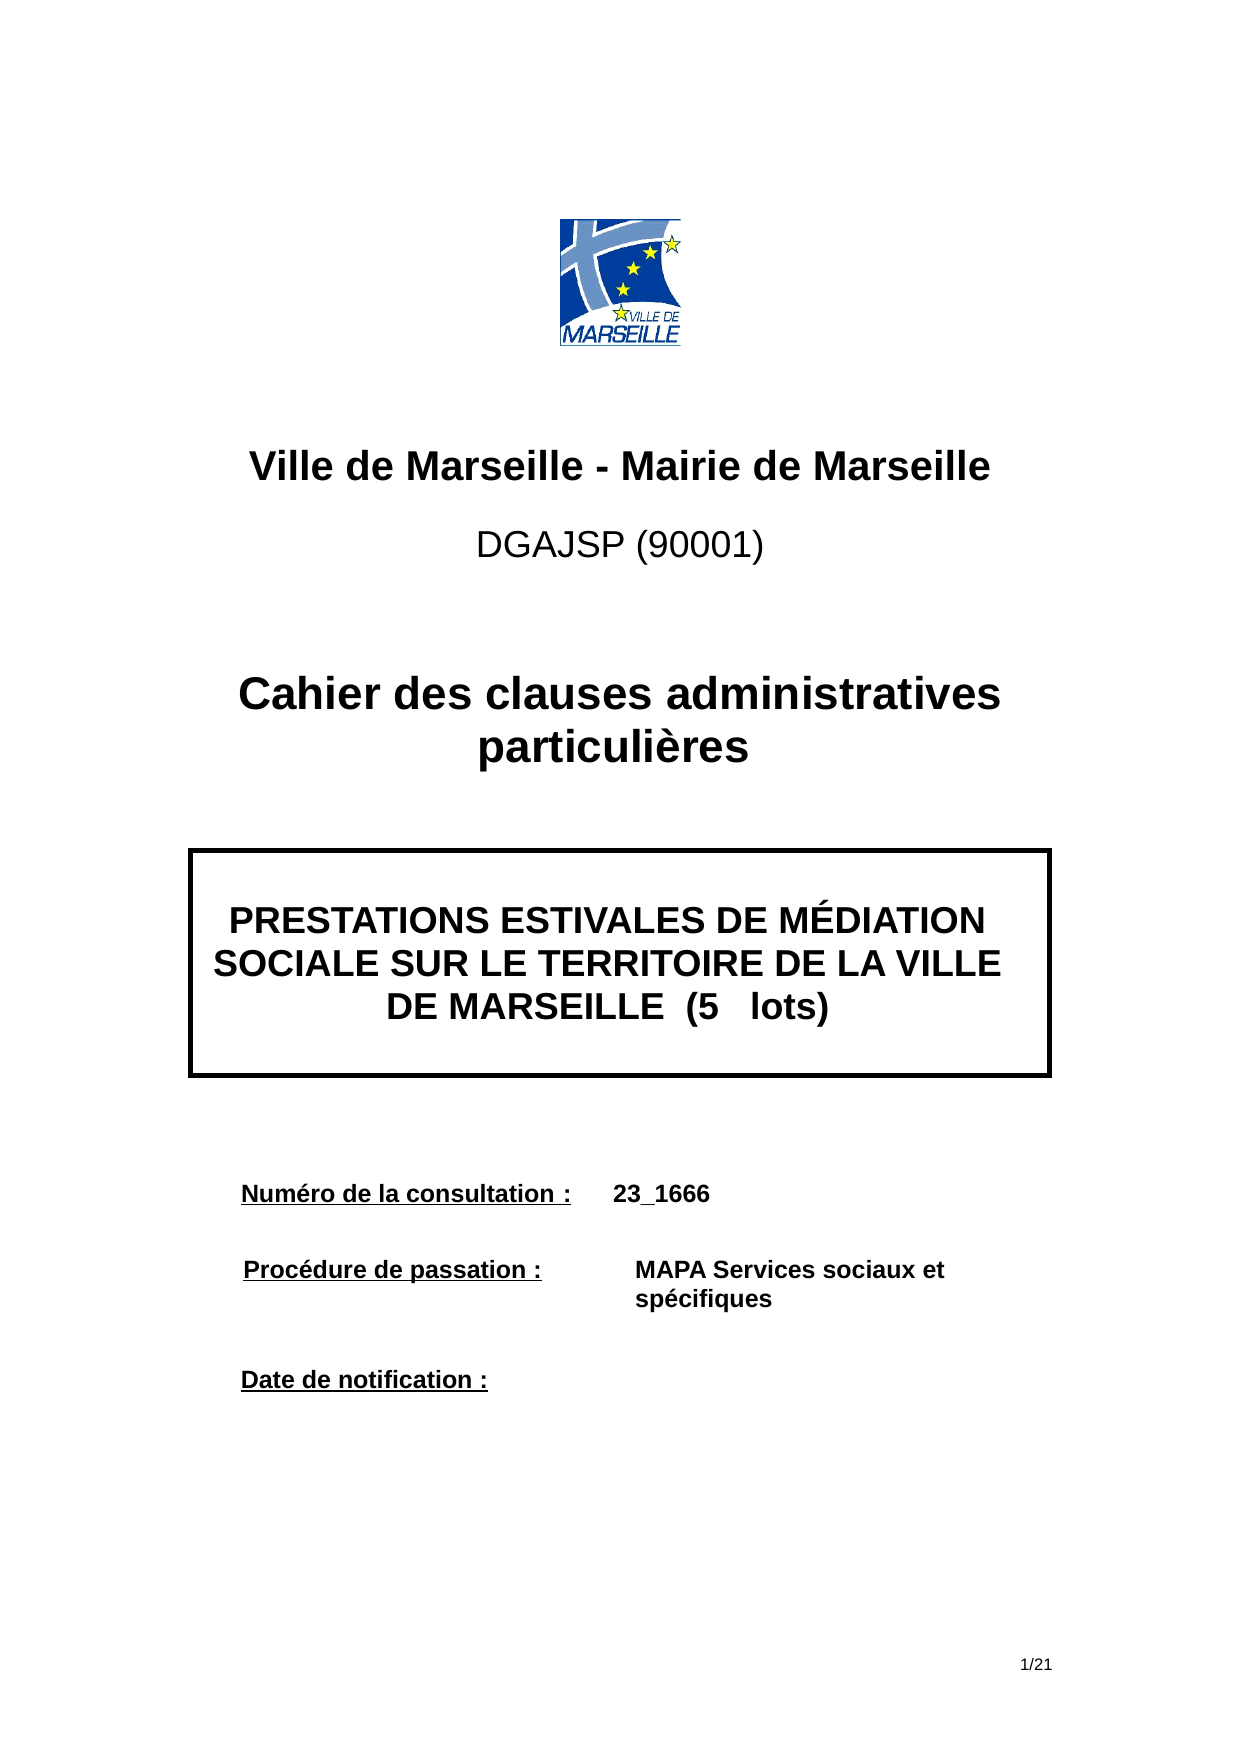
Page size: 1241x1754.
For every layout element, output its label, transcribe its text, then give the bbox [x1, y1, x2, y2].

text Ville de Marseille - Mairie de Marseille [188, 441, 1052, 489]
text Cahier des clauses administratives particulières [188, 667, 1052, 772]
text Numéro de la consultation : 23_1666 [241, 1179, 1052, 1207]
text PRESTATIONS ESTIVALES DE MÉDIATION SOCIALE SUR LE TERRITOIRE DE LA VILLE DE MARSEILLE (5 lots) [193, 891, 1047, 1027]
text Procédure de passation : MAPA Services sociaux et spécifiques [243, 1255, 1052, 1313]
text DGAJSP (90001) [188, 523, 1052, 566]
text Date de notification : [241, 1366, 1052, 1394]
